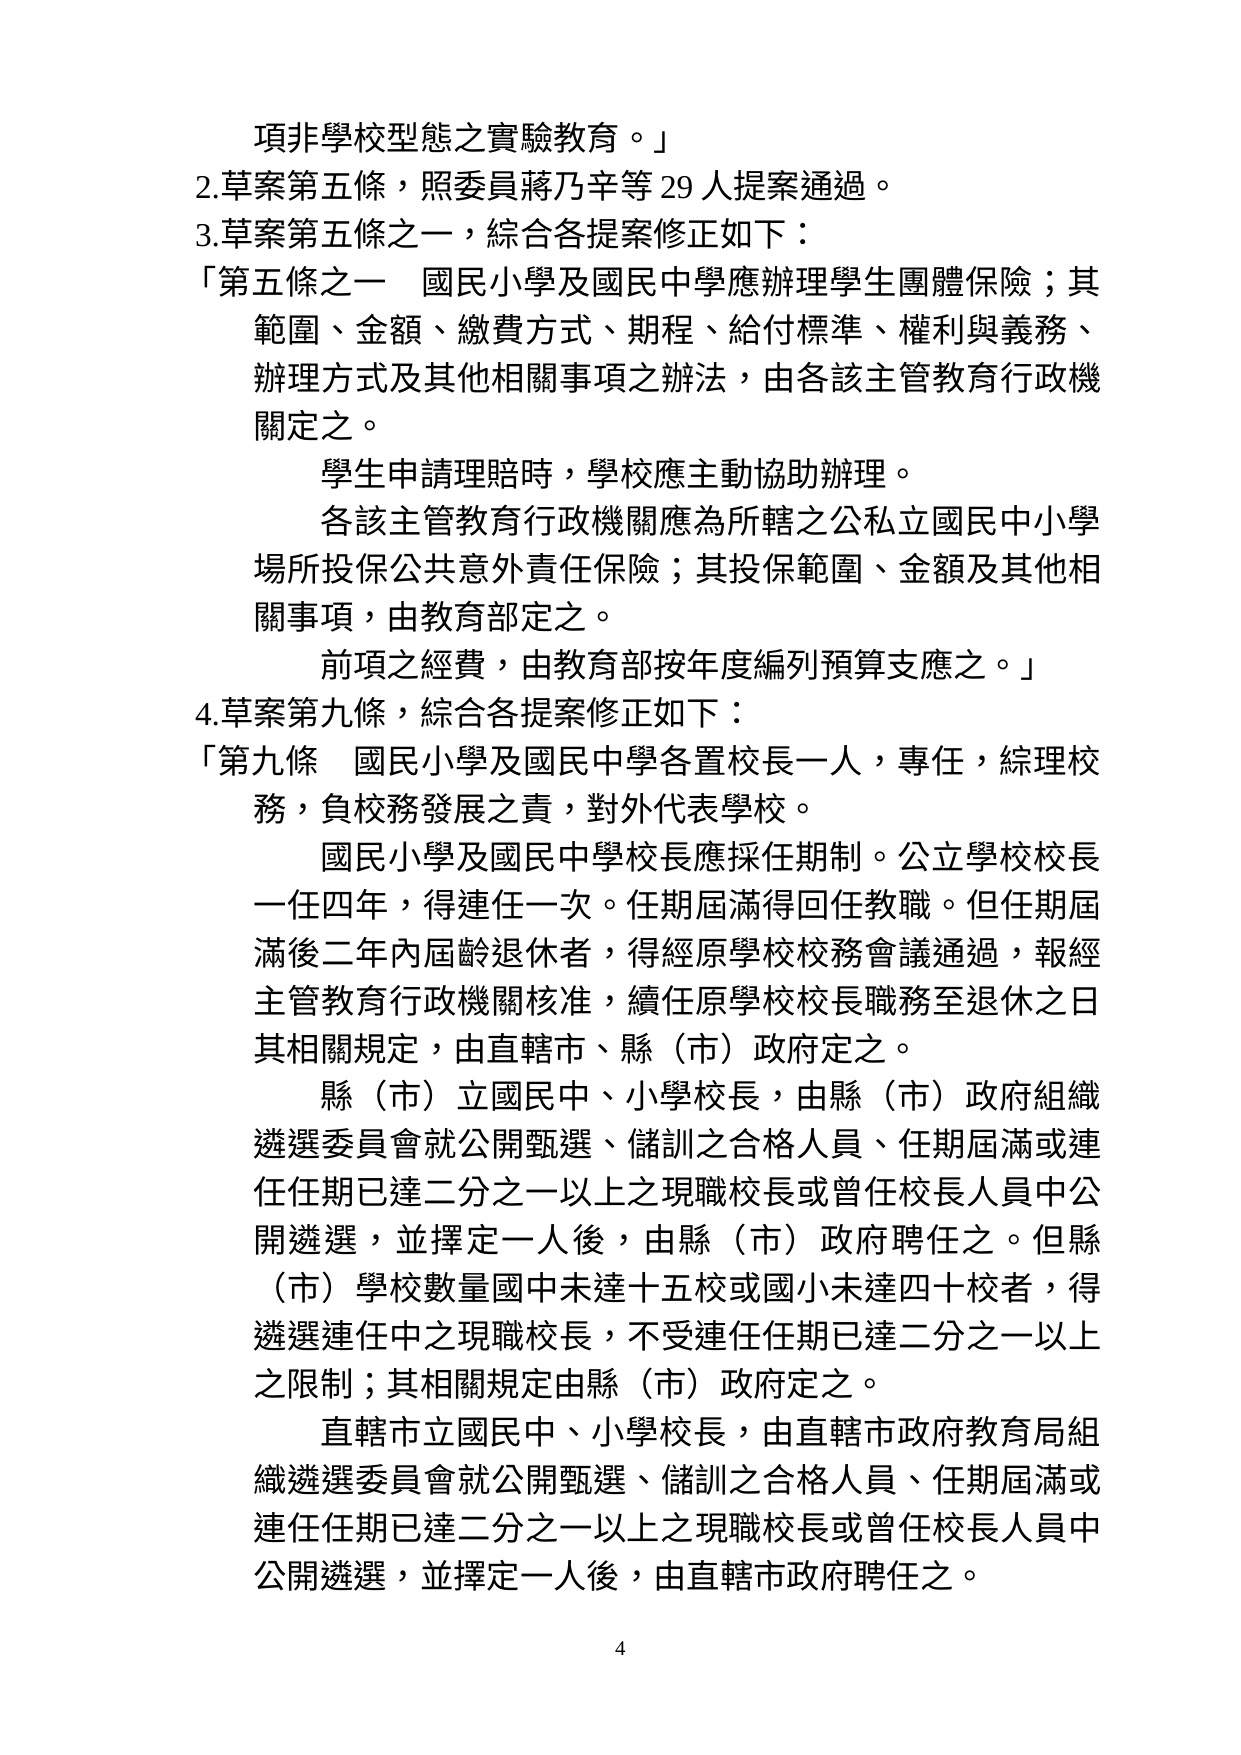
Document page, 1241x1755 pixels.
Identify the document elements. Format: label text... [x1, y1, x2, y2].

text 縣（市）立國民中、小學校長，由縣（市）政府組織遴選委員會就公開甄選、儲訓之合格人員、任期屆滿或連任任期已達二分之一以上之現職校長或曾任校長人員中公開遴選，並擇定一人後，由縣（市）政府聘任之。但縣（市）學校數量國中未達十五校或國小未達四十校者，得遴選連任中之現職校長，不受連任任期已達二分之一以上之限制；其相關規定由縣（市）政府定之。 [253, 1071, 1102, 1406]
text 項非學校型態之實驗教育。」 [253, 112, 1102, 160]
text 各該主管教育行政機關應為所轄之公私立國民中小學場所投保公共意外責任保險；其投保範圍、金額及其他相關事項，由教育部定之。 [253, 496, 1102, 639]
text 直轄市立國民中、小學校長，由直轄市政府教育局組織遴選委員會就公開甄選、儲訓之合格人員、任期屆滿或連任任期已達二分之一以上之現職校長或曾任校長人員中公開遴選，並擇定一人後，由直轄市政府聘任之。 [253, 1406, 1102, 1598]
text 「第九條 國民小學及國民中學各置校長一人，專任，綜理校務，負校務發展之責，對外代表學校。 [183, 735, 1102, 831]
text 「第五條之一 國民小學及國民中學應辦理學生團體保險；其範圍、金額、繳費方式、期程、給付標準、權利與義務、辦理方式及其他相關事項之辦法，由各該主管教育行政機關定之。 [183, 256, 1102, 448]
text 學生申請理賠時，學校應主動協助辦理。 [253, 448, 1102, 496]
text 3.草案第五條之一，綜合各提案修正如下： [195, 208, 1102, 256]
text 4.草案第九條，綜合各提案修正如下： [195, 687, 1102, 735]
text 2.草案第五條，照委員蔣乃辛等29人提案通過。 [195, 160, 1102, 208]
text 國民小學及國民中學校長應採任期制。公立學校校長一任四年，得連任一次。任期屆滿得回任教職。但任期屆滿後二年內屆齡退休者，得經原學校校務會議通過，報經主管教育行政機關核准，續任原學校校長職務至退休之日；其相關規定，由直轄市、縣（市）政府定之。 [253, 831, 1102, 1071]
text 前項之經費，由教育部按年度編列預算支應之。」 [253, 639, 1102, 687]
